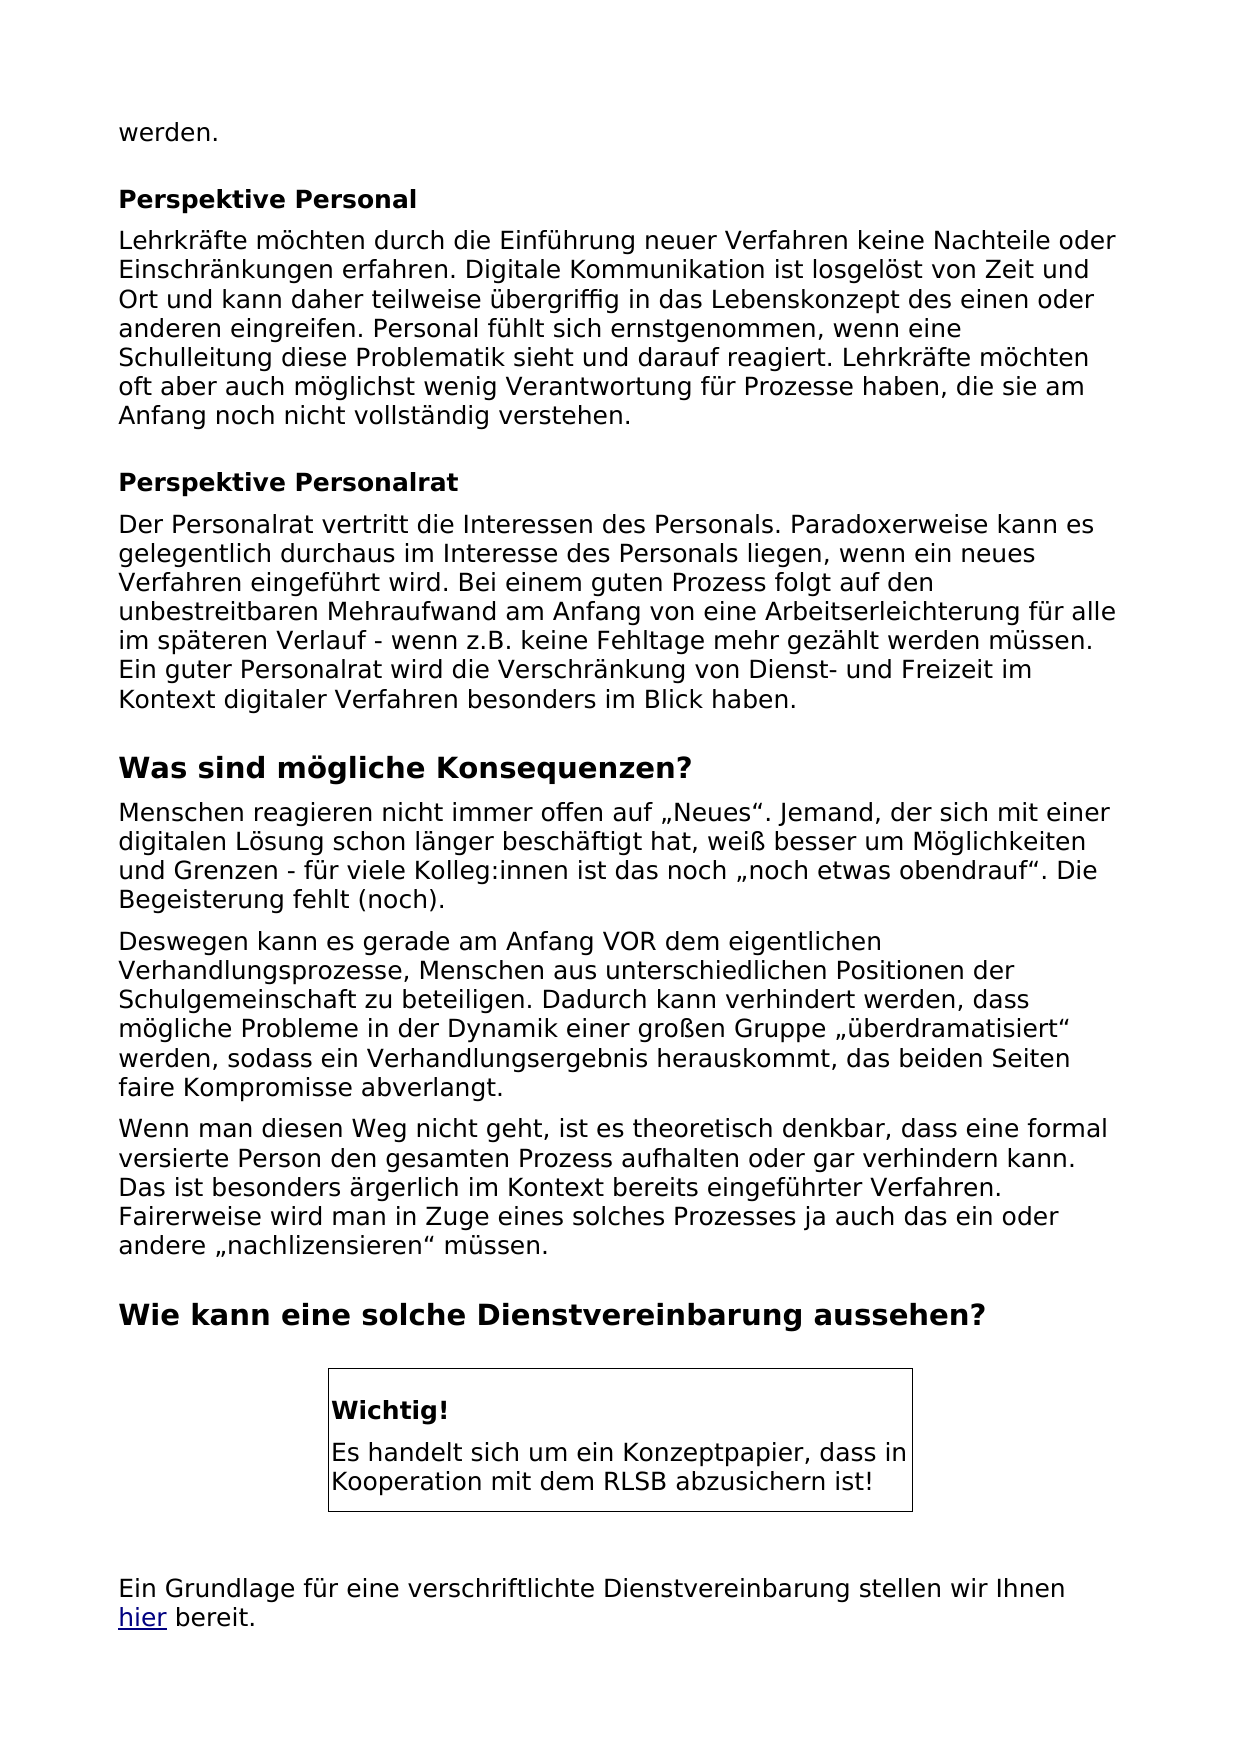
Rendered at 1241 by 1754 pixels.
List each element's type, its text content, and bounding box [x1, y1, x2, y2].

subtitle Wie kann eine solche Dienstvereinbarung aussehen? [118, 1298, 1122, 1332]
subtitle Perspektive Personalrat [118, 468, 1122, 497]
subtitle Perspektive Personal [118, 185, 1122, 214]
text werden. [118, 118, 1122, 147]
text Lehrkräfte möchten durch die Einführung neuer Verfahren keine Nachteile oder Einschränkungen erfahren. Digitale Kommunikation ist losgelöst von Zeit und Ort und kann daher teilweise übergriffig in das Lebenskonzept des einen oder anderen eingreifen. Personal fühlt sich ernstgenommen, wenn eine Schulleitung diese Problematik sieht und darauf reagiert. Lehrkräfte möchten oft aber auch möglichst wenig Verantwortung für Prozesse haben, die sie am Anfang noch nicht vollständig verstehen. [118, 226, 1122, 431]
text Ein Grundlage für eine verschriftlichte Dienstvereinbarung stellen wir Ihnen hier bereit. [118, 1574, 1122, 1632]
text Menschen reagieren nicht immer offen auf „Neues“. Jemand, der sich mit einer digitalen Lösung schon länger beschäftigt hat, weiß besser um Möglichkeiten und Grenzen - für viele Kolleg:innen ist das noch „noch etwas obendrauf“. Die Begeisterung fehlt (noch). [118, 798, 1122, 914]
table_header Wichtig! Es handelt sich um ein Konzeptpapier, dass in Kooperation mit dem RLSB abzusichern ist! [329, 1369, 912, 1511]
text Deswegen kann es gerade am Anfang VOR dem eigentlichen Verhandlungsprozesse, Menschen aus unterschiedlichen Positionen der Schulgemeinschaft zu beteiligen. Dadurch kann verhindert werden, dass mögliche Probleme in der Dynamik einer großen Gruppe „überdramatisiert“ werden, sodass ein Verhandlungsergebnis herauskommt, das beiden Seiten faire Kompromisse abverlangt. [118, 927, 1122, 1102]
text Wenn man diesen Weg nicht geht, ist es theoretisch denkbar, dass eine formal versierte Person den gesamten Prozess aufhalten oder gar verhindern kann. Das ist besonders ärgerlich im Kontext bereits eingeführter Verfahren. Fairerweise wird man in Zuge eines solches Prozesses ja auch das ein oder andere „nachlizensieren“ müssen. [118, 1114, 1122, 1260]
subtitle Was sind mögliche Konsequenzen? [118, 751, 1122, 785]
text Der Personalrat vertritt die Interessen des Personals. Paradoxerweise kann es gelegentlich durchaus im Interesse des Personals liegen, wenn ein neues Verfahren eingeführt wird. Bei einem guten Prozess folgt auf den unbestreitbaren Mehraufwand am Anfang von eine Arbeitserleichterung für alle im späteren Verlauf - wenn z.B. keine Fehltage mehr gezählt werden müssen. Ein guter Personalrat wird die Verschränkung von Dienst- und Freizeit im Kontext digitaler Verfahren besonders im Blick haben. [118, 510, 1122, 714]
